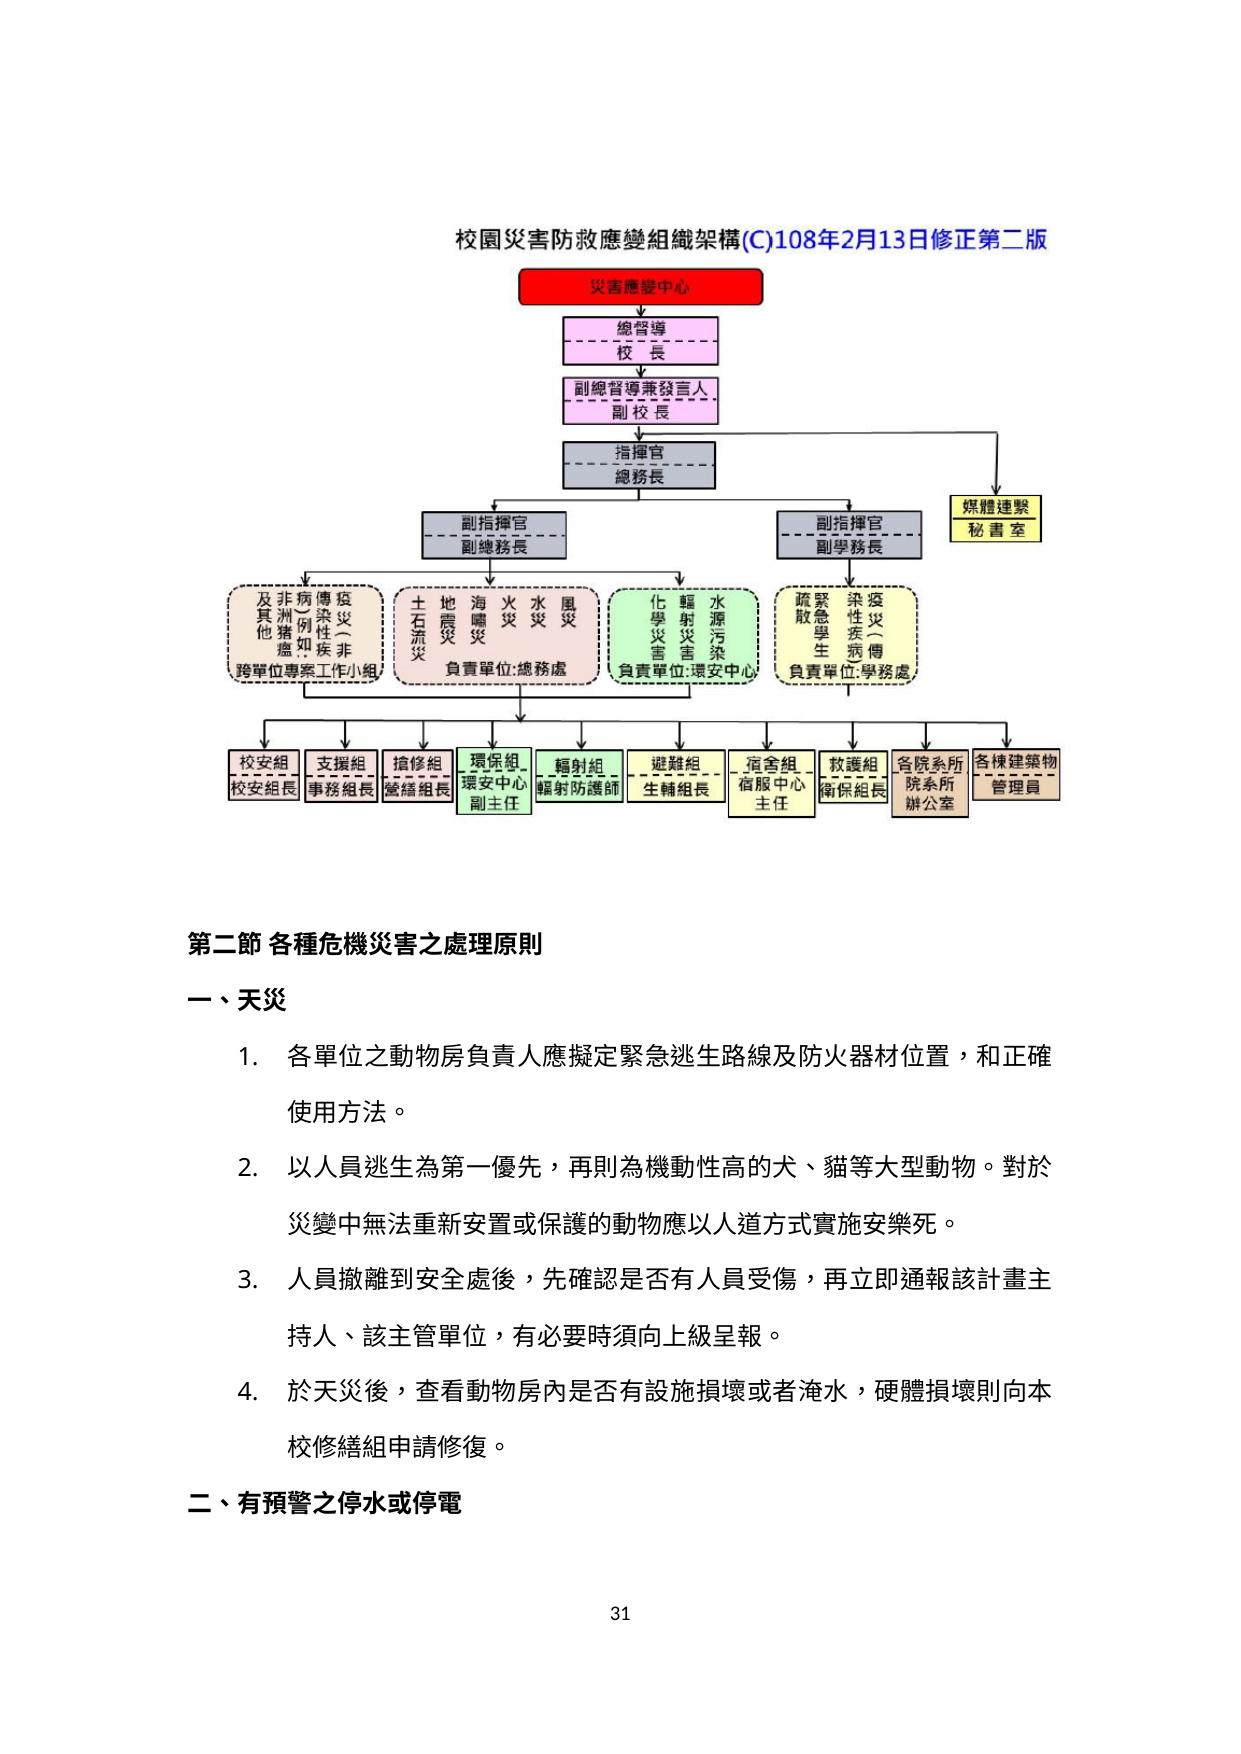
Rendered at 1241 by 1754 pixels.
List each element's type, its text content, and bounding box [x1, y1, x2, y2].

list 二、有預警之停水或停電 [187, 1483, 1053, 1520]
picture [187, 216, 1098, 830]
list 於天災後，查看動物房內是否有設施損壞或者淹水，硬體損壞則向本校修繕組申請修復。 [237, 1371, 1053, 1465]
text 第二節 各種危機災害之處理原則 [187, 924, 1053, 962]
list 各單位之動物房負責人應擬定緊急逃生路線及防火器材位置，和正確使用方法。 [237, 1035, 1053, 1129]
list 以人員逃生為第一優先，再則為機動性高的犬、貓等大型動物。對於災變中無法重新安置或保護的動物應以人道方式實施安樂死。 [237, 1147, 1053, 1241]
text 一、天災 [187, 980, 1053, 1017]
list 人員撤離到安全處後，先確認是否有人員受傷，再立即通報該計畫主持人、該主管單位，有必要時須向上級呈報。 [237, 1259, 1053, 1353]
